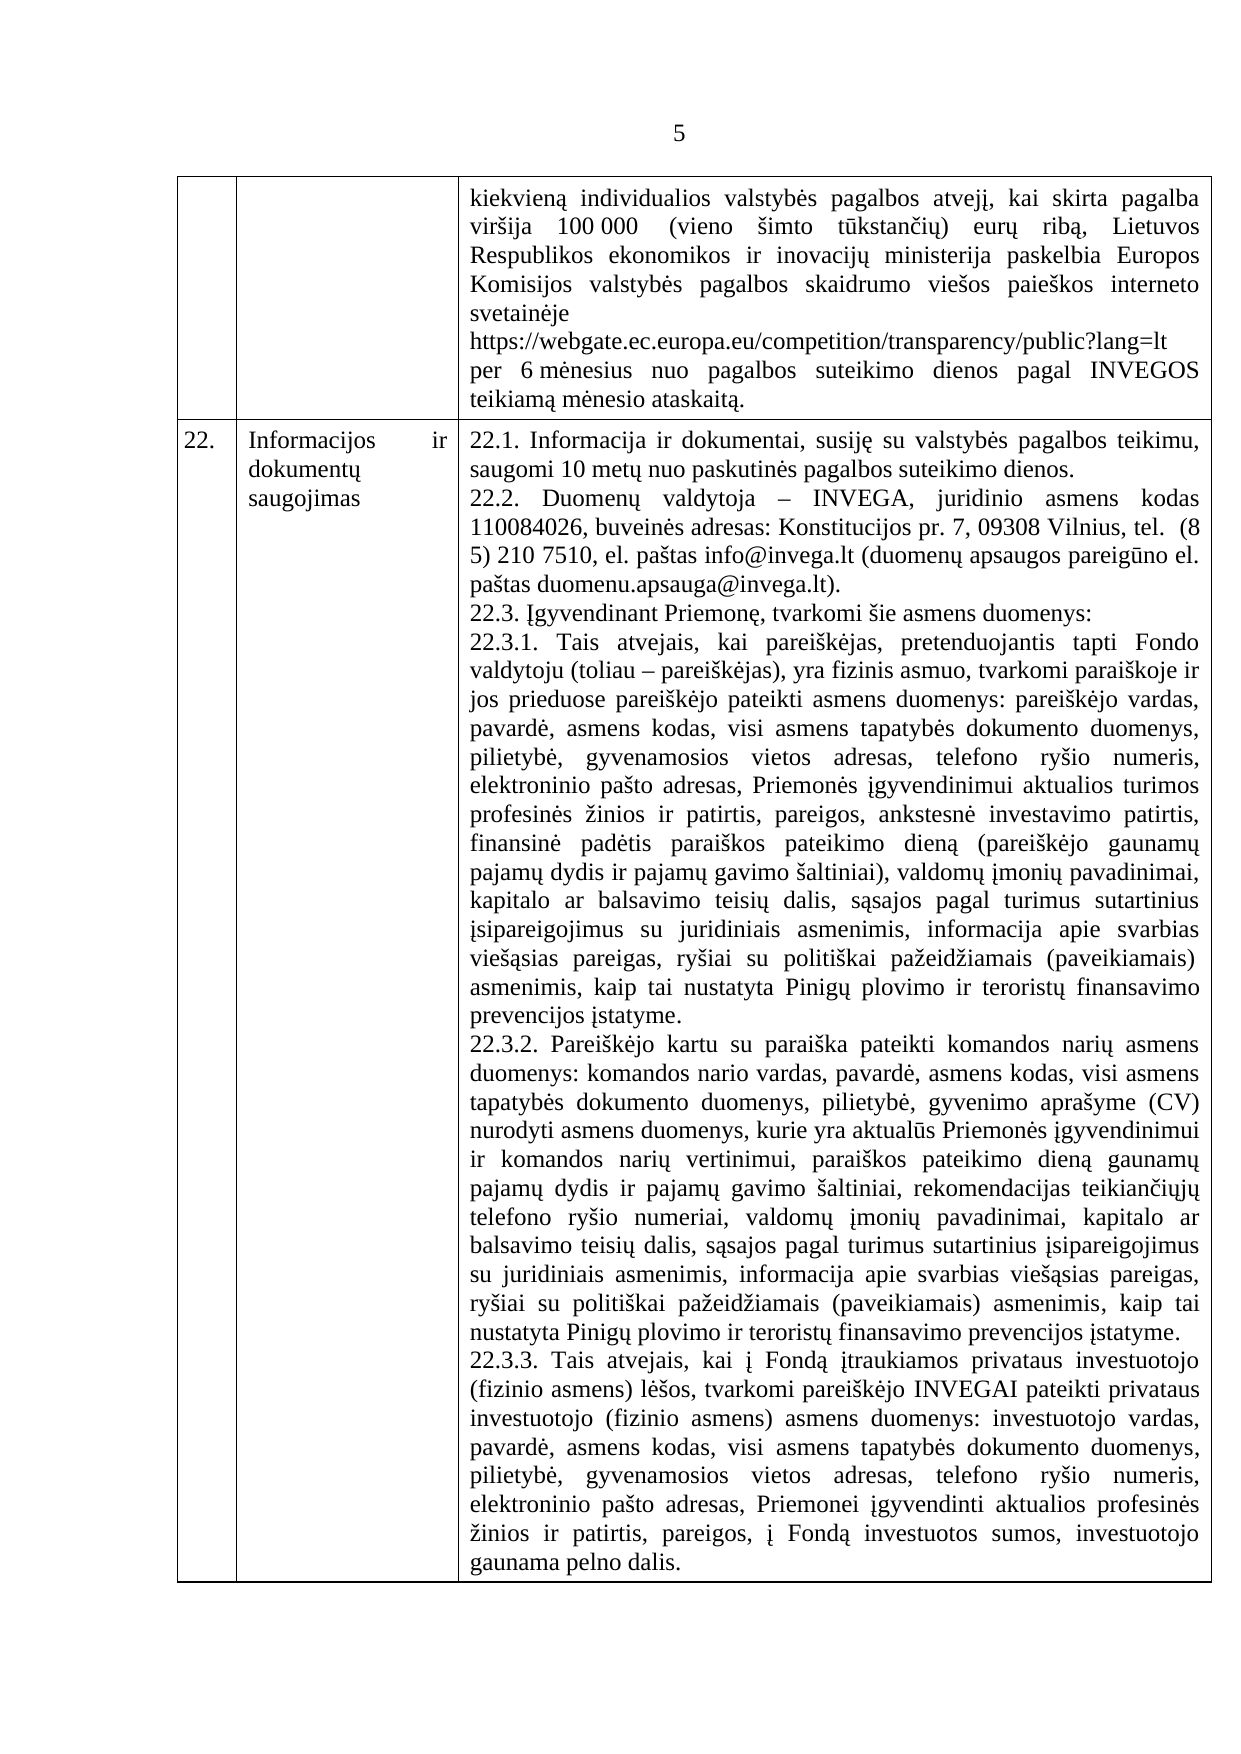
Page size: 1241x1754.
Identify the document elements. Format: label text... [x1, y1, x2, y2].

table_cell 22. [178, 420, 236, 1581]
table_cell [237, 177, 458, 418]
table_cell [178, 177, 236, 418]
table_cell 22.1. Informacija ir dokumentai, susiję su valstybės pagalbos teikimu, saugomi 10 metų nuo paskutinės pagalbos suteikimo dienos. 22.2. Duomenų valdytoja – INVEGA, juridinio asmens kodas 110084026, buveinės adresas: Konstitucijos pr. 7, 09308 Vilnius, tel. (8 5) 210 7510, el. paštas info@invega.lt (duomenų apsaugos pareigūno el. paštas duomenu.apsauga@invega.lt). 22.3. Įgyvendinant Priemonę, tvarkomi šie asmens duomenys: 22.3.1. Tais atvejais, kai pareiškėjas, pretenduojantis tapti Fondo valdytoju (toliau – pareiškėjas), yra fizinis asmuo, tvarkomi paraiškoje ir jos prieduose pareiškėjo pateikti asmens duomenys: pareiškėjo vardas, pavardė, asmens kodas, visi asmens tapatybės dokumento duomenys, pilietybė, gyvenamosios vietos adresas, telefono ryšio numeris, elektroninio pašto adresas, Priemonės įgyvendinimui aktualios turimos profesinės žinios ir patirtis, pareigos, ankstesnė investavimo patirtis, finansinė padėtis paraiškos pateikimo dieną (pareiškėjo gaunamų pajamų dydis ir pajamų gavimo šaltiniai), valdomų įmonių pavadinimai, kapitalo ar balsavimo teisių dalis, sąsajos pagal turimus sutartinius įsipareigojimus su juridiniais asmenimis, informacija apie svarbias viešąsias pareigas, ryšiai su politiškai pažeidžiamais (paveikiamais) asmenimis, kaip tai nustatyta Pinigų plovimo ir teroristų finansavimo prevencijos įstatyme. 22.3.2. Pareiškėjo kartu su paraiška pateikti komandos narių asmens duomenys: komandos nario vardas, pavardė, asmens kodas, visi asmens tapatybės dokumento duomenys, pilietybė, gyvenimo aprašyme (CV) nurodyti asmens duomenys, kurie yra aktualūs Priemonės įgyvendinimui ir komandos narių vertinimui, paraiškos pateikimo dieną gaunamų pajamų dydis ir pajamų gavimo šaltiniai, rekomendacijas teikiančiųjų telefono ryšio numeriai, valdomų įmonių pavadinimai, kapitalo ar balsavimo teisių dalis, sąsajos pagal turimus sutartinius įsipareigojimus su juridiniais asmenimis, informacija apie svarbias viešąsias pareigas, ryšiai su politiškai pažeidžiamais (paveikiamais) asmenimis, kaip tai nustatyta Pinigų plovimo ir teroristų finansavimo prevencijos įstatyme. 22.3.3. Tais atvejais, kai į Fondą įtraukiamos privataus investuotojo (fizinio asmens) lėšos, tvarkomi pareiškėjo INVEGAI pateikti privataus investuotojo (fizinio asmens) asmens duomenys: investuotojo vardas, pavardė, asmens kodas, visi asmens tapatybės dokumento duomenys, pilietybė, gyvenamosios vietos adresas, telefono ryšio numeris, elektroninio pašto adresas, Priemonei įgyvendinti aktualios profesinės žinios ir patirtis, pareigos, į Fondą investuotos sumos, investuotojo gaunama pelno dalis. [459, 420, 1211, 1581]
table_cell Informacijos ir dokumentų saugojimas [237, 420, 458, 1581]
table_cell kiekvieną individualios valstybės pagalbos atvejį, kai skirta pagalba viršija 100 000 (vieno šimto tūkstančių) eurų ribą, Lietuvos Respublikos ekonomikos ir inovacijų ministerija paskelbia Europos Komisijos valstybės pagalbos skaidrumo viešos paieškos interneto svetainėje https://webgate.ec.europa.eu/competition/transparency/public?lang=lt per 6 mėnesius nuo pagalbos suteikimo dienos pagal INVEGOS teikiamą mėnesio ataskaitą. [459, 177, 1211, 418]
